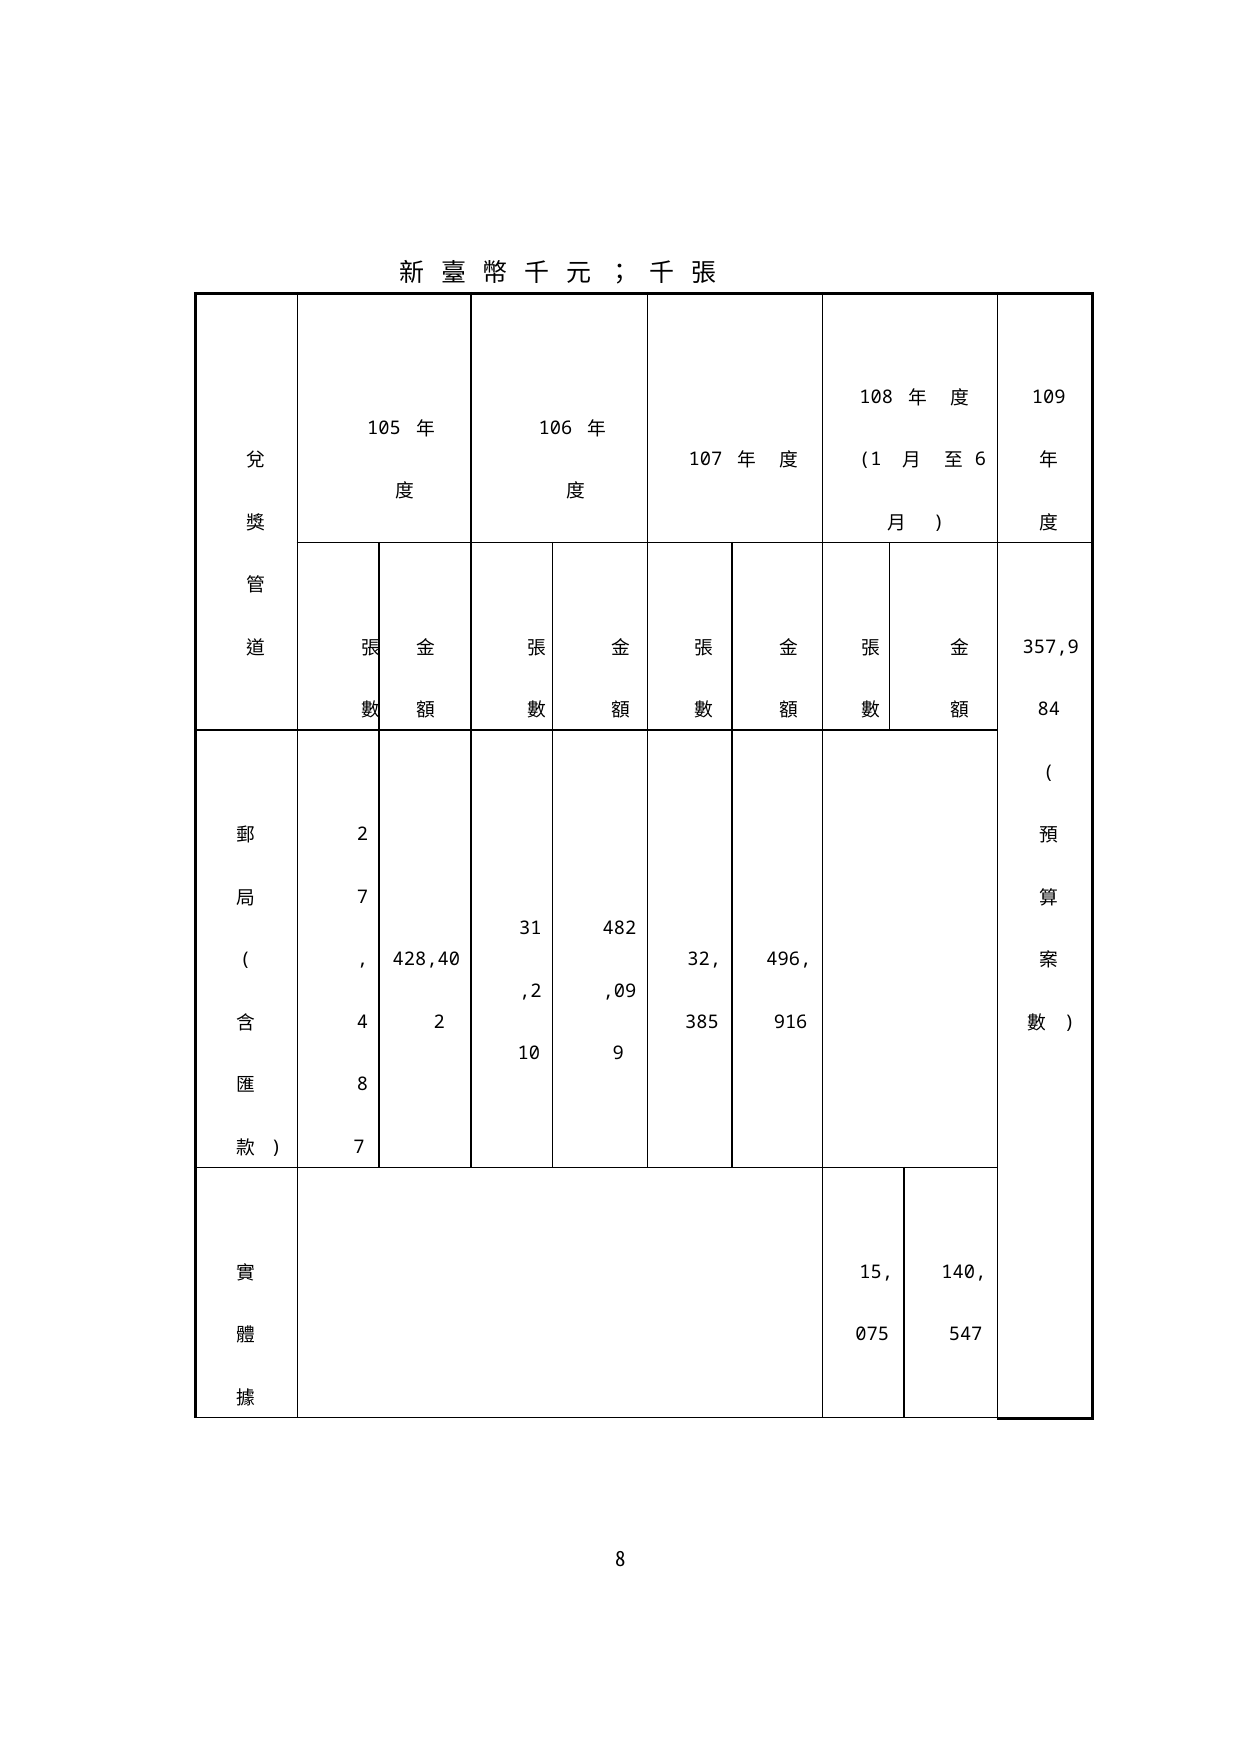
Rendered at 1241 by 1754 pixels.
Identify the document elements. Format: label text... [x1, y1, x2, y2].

table_cell 張數 [823, 543, 889, 729]
table_cell 郵局(含匯款) [197, 731, 297, 1167]
table_header 109年度 [998, 295, 1091, 542]
table_cell 27,487 [298, 731, 378, 1167]
table_cell 140,547 [905, 1168, 997, 1417]
table_cell [298, 1168, 822, 1417]
table_cell 金額 [553, 543, 647, 729]
table_header 107年度 [648, 295, 822, 542]
table_cell 張數 [648, 543, 731, 729]
table_cell 31,210 [472, 731, 552, 1167]
table_cell 張數 [472, 543, 552, 729]
table_header 108年度 (1月至6月) [823, 295, 997, 542]
table_cell 32,385 [648, 731, 731, 1167]
table_cell [823, 731, 997, 1167]
table_header 105年度 [298, 295, 470, 542]
table_cell 15,075 [823, 1168, 903, 1417]
table_cell 金額 [380, 543, 470, 729]
table_header 兌獎管道 [197, 295, 297, 729]
text 新臺幣千元；千張 [178, 229, 1058, 292]
table_cell 482,099 [553, 731, 647, 1167]
table_header 106年度 [472, 295, 647, 542]
table_cell 357,984 (預算案數) [998, 543, 1091, 1417]
table_cell 實體據 [197, 1168, 297, 1417]
table_cell 428,402 [380, 731, 470, 1167]
table_cell 張數 [298, 543, 378, 729]
table_cell 金額 [733, 543, 822, 729]
table_cell 金額 [890, 543, 997, 729]
table_cell 496,916 [733, 731, 822, 1167]
